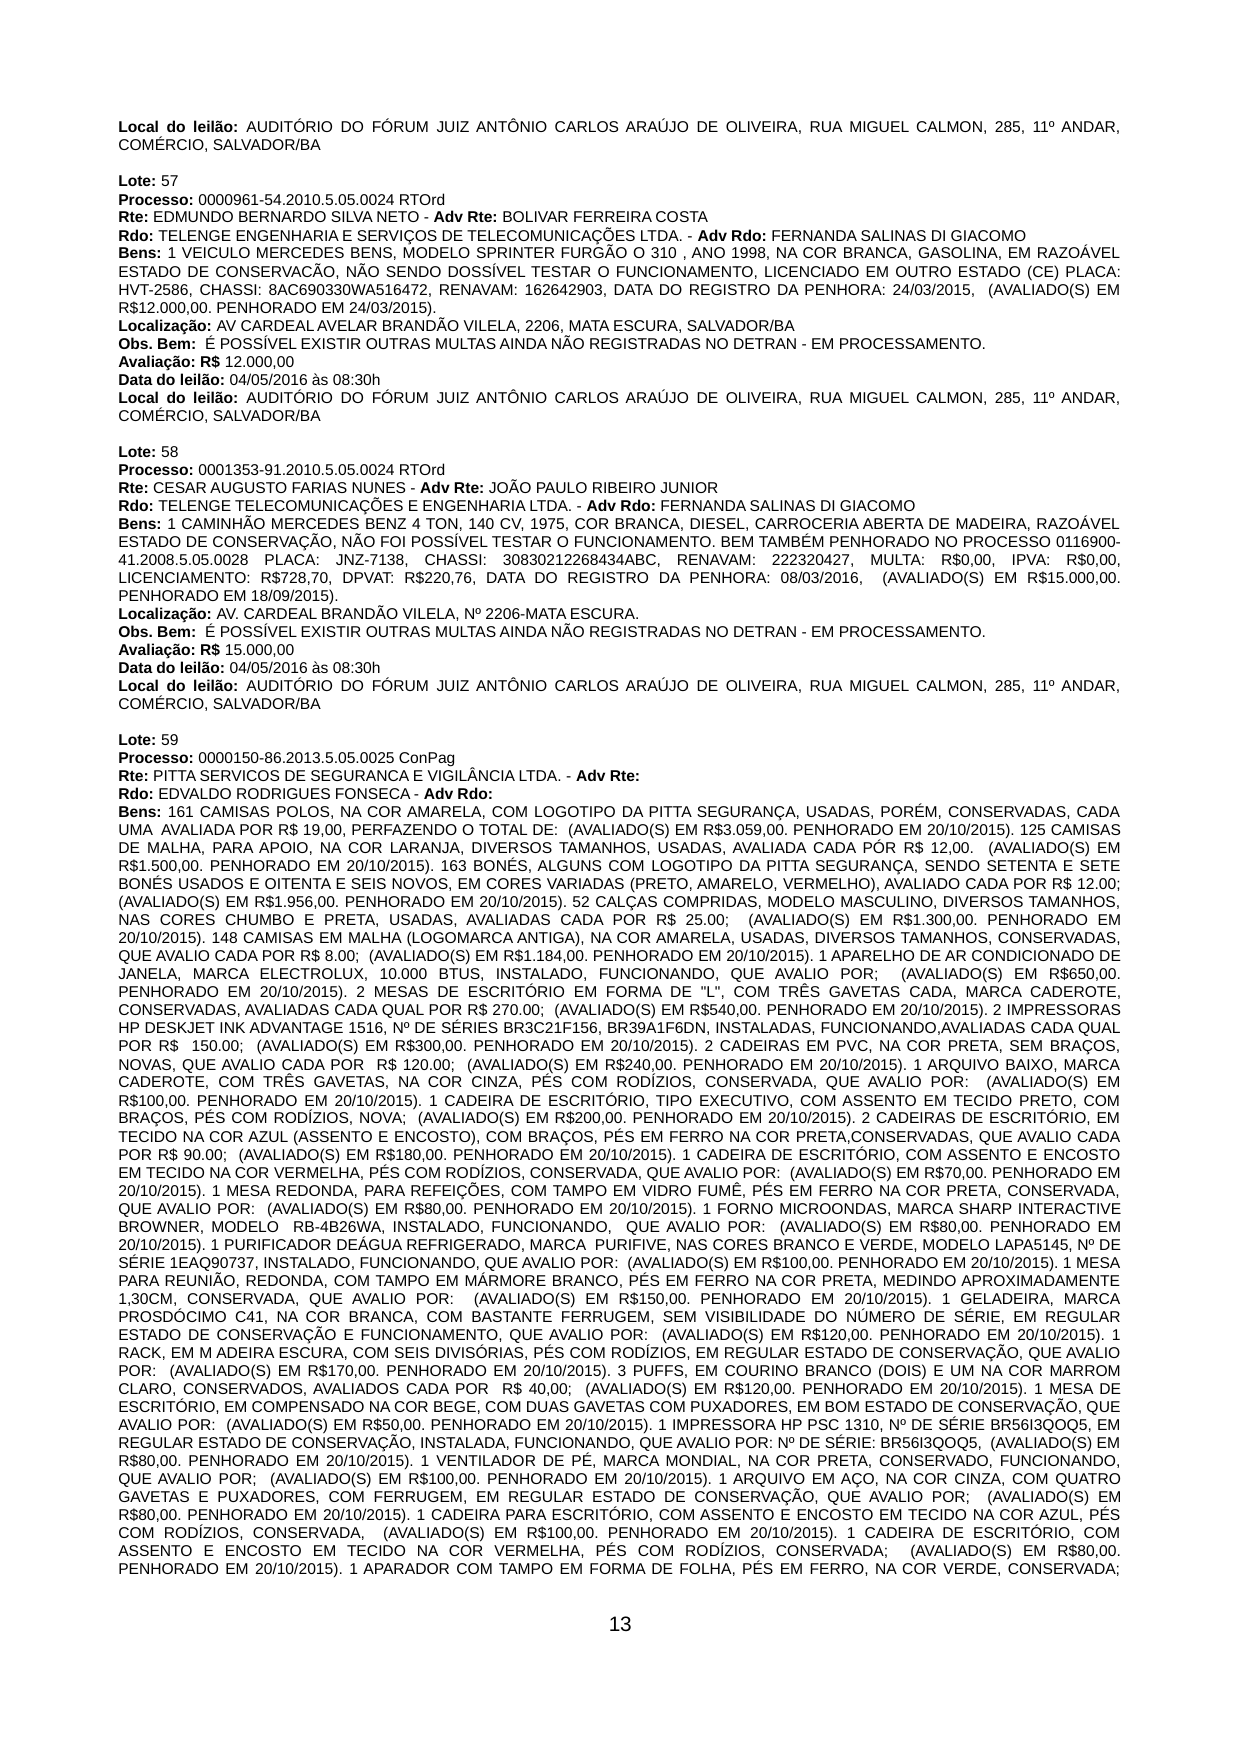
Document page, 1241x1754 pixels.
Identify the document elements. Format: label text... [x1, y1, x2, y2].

text Data do leilão: 04/05/2016 às 08:30h [118, 370, 1122, 388]
text Obs. Bem: É POSSÍVEL EXISTIR OUTRAS MULTAS AINDA NÃO REGISTRADAS NO DETRAN - EM PROCESSAMENTO. [118, 334, 1122, 352]
text Bens: 1 VEICULO MERCEDES BENS, MODELO SPRINTER FURGÃO O 310 , ANO 1998, NA COR BRANCA, GASOLINA, EM RAZOÁVEL ESTADO DE CONSERVACÃO, NÃO SENDO DOSSÍVEL TESTAR O FUNCIONAMENTO, LICENCIADO EM OUTRO ESTADO (CE) PLACA: HVT-2586, CHASSI: 8AC690330WA516472, RENAVAM: 162642903, DATA DO REGISTRO DA PENHORA: 24/03/2015, (AVALIADO(S) EM R$12.000,00. PENHORADO EM 24/03/2015). [118, 244, 1122, 316]
text Lote: 58 [118, 442, 1122, 461]
text Rte: PITTA SERVICOS DE SEGURANCA E VIGILÂNCIA LTDA. - Adv Rte: [118, 767, 1122, 785]
text Avaliação: R$ 15.000,00 [118, 641, 1122, 659]
text Bens: 161 CAMISAS POLOS, NA COR AMARELA, COM LOGOTIPO DA PITTA SEGURANÇA, USADAS, PORÉM, CONSERVADAS, CADA UMA AVALIADA POR R$ 19,00, PERFAZENDO O TOTAL DE: (AVALIADO(S) EM R$3.059,00. PENHORADO EM 20/10/2015). 125 CAMISAS DE MALHA, PARA APOIO, NA COR LARANJA, DIVERSOS TAMANHOS, USADAS, AVALIADA CADA PÓR R$ 12,00. (AVALIADO(S) EM R$1.500,00. PENHORADO EM 20/10/2015). 163 BONÉS, ALGUNS COM LOGOTIPO DA PITTA SEGURANÇA, SENDO SETENTA E SETE BONÉS USADOS E OITENTA E SEIS NOVOS, EM CORES VARIADAS (PRETO, AMARELO, VERMELHO), AVALIADO CADA POR R$ 12.00; (AVALIADO(S) EM R$1.956,00. PENHORADO EM 20/10/2015). 52 CALÇAS COMPRIDAS, MODELO MASCULINO, DIVERSOS TAMANHOS, NAS CORES CHUMBO E PRETA, USADAS, AVALIADAS CADA POR R$ 25.00; (AVALIADO(S) EM R$1.300,00. PENHORADO EM 20/10/2015). 148 CAMISAS EM MALHA (LOGOMARCA ANTIGA), NA COR AMARELA, USADAS, DIVERSOS TAMANHOS, CONSERVADAS, QUE AVALIO CADA POR R$ 8.00; (AVALIADO(S) EM R$1.184,00. PENHORADO EM 20/10/2015). 1 APARELHO DE AR CONDICIONADO DE JANELA, MARCA ELECTROLUX, 10.000 BTUS, INSTALADO, FUNCIONANDO, QUE AVALIO POR; (AVALIADO(S) EM R$650,00. PENHORADO EM 20/10/2015). 2 MESAS DE ESCRITÓRIO EM FORMA DE "L", COM TRÊS GAVETAS CADA, MARCA CADEROTE, CONSERVADAS, AVALIADAS CADA QUAL POR R$ 270.00; (AVALIADO(S) EM R$540,00. PENHORADO EM 20/10/2015). 2 IMPRESSORAS HP DESKJET INK ADVANTAGE 1516, Nº DE SÉRIES BR3C21F156, BR39A1F6DN, INSTALADAS, FUNCIONANDO,AVALIADAS CADA QUAL POR R$ 150.00; (AVALIADO(S) EM R$300,00. PENHORADO EM 20/10/2015). 2 CADEIRAS EM PVC, NA COR PRETA, SEM BRAÇOS, NOVAS, QUE AVALIO CADA POR R$ 120.00; (AVALIADO(S) EM R$240,00. PENHORADO EM 20/10/2015). 1 ARQUIVO BAIXO, MARCA CADEROTE, COM TRÊS GAVETAS, NA COR CINZA, PÉS COM RODÍZIOS, CONSERVADA, QUE AVALIO POR: (AVALIADO(S) EM R$100,00. PENHORADO EM 20/10/2015). 1 CADEIRA DE ESCRITÓRIO, TIPO EXECUTIVO, COM ASSENTO EM TECIDO PRETO, COM BRAÇOS, PÉS COM RODÍZIOS, NOVA; (AVALIADO(S) EM R$200,00. PENHORADO EM 20/10/2015). 2 CADEIRAS DE ESCRITÓRIO, EM TECIDO NA COR AZUL (ASSENTO E ENCOSTO), COM BRAÇOS, PÉS EM FERRO NA COR PRETA,CONSERVADAS, QUE AVALIO CADA POR R$ 90.00; (AVALIADO(S) EM R$180,00. PENHORADO EM 20/10/2015). 1 CADEIRA DE ESCRITÓRIO, COM ASSENTO E ENCOSTO EM TECIDO NA COR VERMELHA, PÉS COM RODÍZIOS, CONSERVADA, QUE AVALIO POR: (AVALIADO(S) EM R$70,00. PENHORADO EM 20/10/2015). 1 MESA REDONDA, PARA REFEIÇÕES, COM TAMPO EM VIDRO FUMÊ, PÉS EM FERRO NA COR PRETA, CONSERVADA, QUE AVALIO POR: (AVALIADO(S) EM R$80,00. PENHORADO EM 20/10/2015). 1 FORNO MICROONDAS, MARCA SHARP INTERACTIVE BROWNER, MODELO RB-4B26WA, INSTALADO, FUNCIONANDO, QUE AVALIO POR: (AVALIADO(S) EM R$80,00. PENHORADO EM 20/10/2015). 1 PURIFICADOR DEÁGUA REFRIGERADO, MARCA PURIFIVE, NAS CORES BRANCO E VERDE, MODELO LAPA5145, Nº DE SÉRIE 1EAQ90737, INSTALADO, FUNCIONANDO, QUE AVALIO POR: (AVALIADO(S) EM R$100,00. PENHORADO EM 20/10/2015). 1 MESA PARA REUNIÃO, REDONDA, COM TAMPO EM MÁRMORE BRANCO, PÉS EM FERRO NA COR PRETA, MEDINDO APROXIMADAMENTE 1,30CM, CONSERVADA, QUE AVALIO POR: (AVALIADO(S) EM R$150,00. PENHORADO EM 20/10/2015). 1 GELADEIRA, MARCA PROSDÓCIMO C41, NA COR BRANCA, COM BASTANTE FERRUGEM, SEM VISIBILIDADE DO NÚMERO DE SÉRIE, EM REGULAR ESTADO DE CONSERVAÇÃO E FUNCIONAMENTO, QUE AVALIO POR: (AVALIADO(S) EM R$120,00. PENHORADO EM 20/10/2015). 1 RACK, EM M ADEIRA ESCURA, COM SEIS DIVISÓRIAS, PÉS COM RODÍZIOS, EM REGULAR ESTADO DE CONSERVAÇÃO, QUE AVALIO POR: (AVALIADO(S) EM R$170,00. PENHORADO EM 20/10/2015). 3 PUFFS, EM COURINO BRANCO (DOIS) E UM NA COR MARROM CLARO, CONSERVADOS, AVALIADOS CADA POR R$ 40,00; (AVALIADO(S) EM R$120,00. PENHORADO EM 20/10/2015). 1 MESA DE ESCRITÓRIO, EM COMPENSADO NA COR BEGE, COM DUAS GAVETAS COM PUXADORES, EM BOM ESTADO DE CONSERVAÇÃO, QUE AVALIO POR: (AVALIADO(S) EM R$50,00. PENHORADO EM 20/10/2015). 1 IMPRESSORA HP PSC 1310, Nº DE SÉRIE BR56I3QOQ5, EM REGULAR ESTADO DE CONSERVAÇÃO, INSTALADA, FUNCIONANDO, QUE AVALIO POR: Nº DE SÉRIE: BR56I3QOQ5, (AVALIADO(S) EM R$80,00. PENHORADO EM 20/10/2015). 1 VENTILADOR DE PÉ, MARCA MONDIAL, NA COR PRETA, CONSERVADO, FUNCIONANDO, QUE AVALIO POR; (AVALIADO(S) EM R$100,00. PENHORADO EM 20/10/2015). 1 ARQUIVO EM AÇO, NA COR CINZA, COM QUATRO GAVETAS E PUXADORES, COM FERRUGEM, EM REGULAR ESTADO DE CONSERVAÇÃO, QUE AVALIO POR; (AVALIADO(S) EM R$80,00. PENHORADO EM 20/10/2015). 1 CADEIRA PARA ESCRITÓRIO, COM ASSENTO E ENCOSTO EM TECIDO NA COR AZUL, PÉS COM RODÍZIOS, CONSERVADA, (AVALIADO(S) EM R$100,00. PENHORADO EM 20/10/2015). 1 CADEIRA DE ESCRITÓRIO, COM ASSENTO E ENCOSTO EM TECIDO NA COR VERMELHA, PÉS COM RODÍZIOS, CONSERVADA; (AVALIADO(S) EM R$80,00. PENHORADO EM 20/10/2015). 1 APARADOR COM TAMPO EM FORMA DE FOLHA, PÉS EM FERRO, NA COR VERDE, CONSERVADA; [118, 803, 1122, 1578]
text Avaliação: R$ 12.000,00 [118, 352, 1122, 370]
text Local do leilão: AUDITÓRIO DO FÓRUM JUIZ ANTÔNIO CARLOS ARAÚJO DE OLIVEIRA, RUA MIGUEL CALMON, 285, 11º ANDAR, COMÉRCIO, SALVADOR/BA [118, 677, 1122, 713]
text Localização: AV CARDEAL AVELAR BRANDÃO VILELA, 2206, MATA ESCURA, SALVADOR/BA [118, 316, 1122, 334]
text Rdo: EDVALDO RODRIGUES FONSECA - Adv Rdo: [118, 785, 1122, 803]
text Lote: 59 [118, 731, 1122, 749]
text Local do leilão: AUDITÓRIO DO FÓRUM JUIZ ANTÔNIO CARLOS ARAÚJO DE OLIVEIRA, RUA MIGUEL CALMON, 285, 11º ANDAR, COMÉRCIO, SALVADOR/BA [118, 388, 1122, 424]
text Processo: 0001353-91.2010.5.05.0024 RTOrd [118, 461, 1122, 478]
text Rte: EDMUNDO BERNARDO SILVA NETO - Adv Rte: BOLIVAR FERREIRA COSTA [118, 208, 1122, 226]
text Rdo: TELENGE ENGENHARIA E SERVIÇOS DE TELECOMUNICAÇÕES LTDA. - Adv Rdo: FERNANDA SALINAS DI GIACOMO [118, 226, 1122, 244]
text Data do leilão: 04/05/2016 às 08:30h [118, 659, 1122, 677]
text Rte: CESAR AUGUSTO FARIAS NUNES - Adv Rte: JOÃO PAULO RIBEIRO JUNIOR [118, 478, 1122, 497]
text Bens: 1 CAMINHÃO MERCEDES BENZ 4 TON, 140 CV, 1975, COR BRANCA, DIESEL, CARROCERIA ABERTA DE MADEIRA, RAZOÁVEL ESTADO DE CONSERVAÇÃO, NÃO FOI POSSÍVEL TESTAR O FUNCIONAMENTO. BEM TAMBÉM PENHORADO NO PROCESSO 0116900-41.2008.5.05.0028 PLACA: JNZ-7138, CHASSI: 30830212268434ABC, RENAVAM: 222320427, MULTA: R$0,00, IPVA: R$0,00, LICENCIAMENTO: R$728,70, DPVAT: R$220,76, DATA DO REGISTRO DA PENHORA: 08/03/2016, (AVALIADO(S) EM R$15.000,00. PENHORADO EM 18/09/2015). [118, 514, 1122, 605]
text Obs. Bem: É POSSÍVEL EXISTIR OUTRAS MULTAS AINDA NÃO REGISTRADAS NO DETRAN - EM PROCESSAMENTO. [118, 623, 1122, 641]
text Rdo: TELENGE TELECOMUNICAÇÕES E ENGENHARIA LTDA. - Adv Rdo: FERNANDA SALINAS DI GIACOMO [118, 497, 1122, 514]
text Lote: 57 [118, 172, 1122, 190]
text Processo: 0000150-86.2013.5.05.0025 ConPag [118, 749, 1122, 767]
text Processo: 0000961-54.2010.5.05.0024 RTOrd [118, 190, 1122, 208]
text Local do leilão: AUDITÓRIO DO FÓRUM JUIZ ANTÔNIO CARLOS ARAÚJO DE OLIVEIRA, RUA MIGUEL CALMON, 285, 11º ANDAR, COMÉRCIO, SALVADOR/BA [118, 118, 1122, 154]
text Localização: AV. CARDEAL BRANDÃO VILELA, Nº 2206-MATA ESCURA. [118, 605, 1122, 623]
